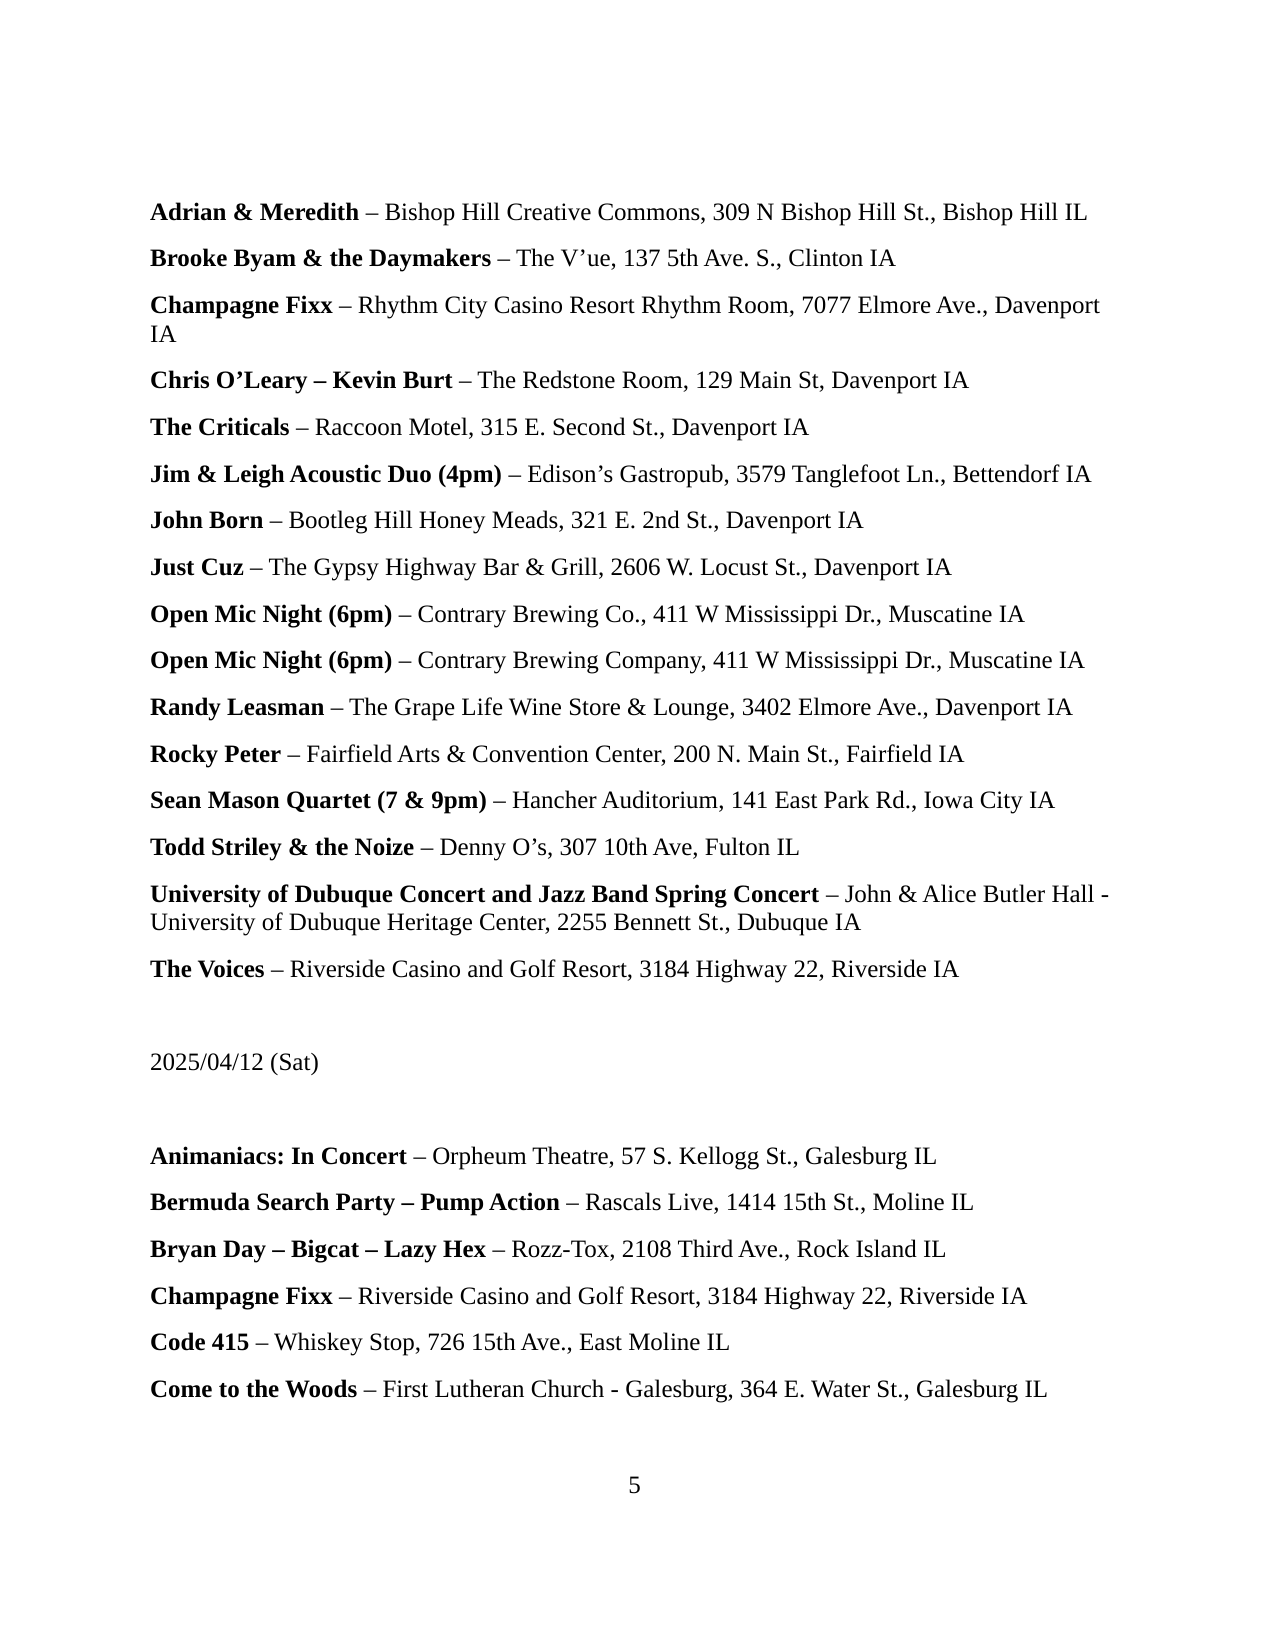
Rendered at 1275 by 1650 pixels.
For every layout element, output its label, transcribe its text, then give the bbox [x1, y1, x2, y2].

text University of Dubuque Concert and Jazz Band Spring Concert – John & Alice Butler Hall - University of Dubuque Heritage Center, 2255 Bennett St., Dubuque IA [150, 879, 1125, 936]
text Just Cuz – The Gypsy Highway Bar & Grill, 2606 W. Locust St., Davenport IA [150, 552, 1125, 581]
text 2025/04/12 (Sat) [150, 1047, 1125, 1076]
text The Voices – Riverside Casino and Golf Resort, 3184 Highway 22, Riverside IA [150, 954, 1125, 983]
text Adrian & Meredith – Bishop Hill Creative Commons, 309 N Bishop Hill St., Bishop Hill IL [150, 197, 1125, 225]
text Open Mic Night (6pm) – Contrary Brewing Co., 411 W Mississippi Dr., Muscatine IA [150, 599, 1125, 627]
text Champagne Fixx – Rhythm City Casino Resort Rhythm Room, 7077 Elmore Ave., Davenport IA [150, 290, 1125, 347]
text Brooke Byam & the Daymakers – The V’ue, 137 5th Ave. S., Clinton IA [150, 243, 1125, 272]
text Open Mic Night (6pm) – Contrary Brewing Company, 411 W Mississippi Dr., Muscatine IA [150, 645, 1125, 674]
text Bermuda Search Party – Pump Action – Rascals Live, 1414 15th St., Moline IL [150, 1187, 1125, 1216]
text Sean Mason Quartet (7 & 9pm) – Hancher Auditorium, 141 East Park Rd., Iowa City IA [150, 785, 1125, 814]
text Come to the Woods – First Lutheran Church - Galesburg, 364 E. Water St., Galesburg IL [150, 1374, 1125, 1403]
text Animaniacs: In Concert – Orpheum Theatre, 57 S. Kellogg St., Galesburg IL [150, 1141, 1125, 1169]
text Randy Leasman – The Grape Life Wine Store & Lounge, 3402 Elmore Ave., Davenport IA [150, 692, 1125, 721]
text Bryan Day – Bigcat – Lazy Hex – Rozz-Tox, 2108 Third Ave., Rock Island IL [150, 1234, 1125, 1263]
text Rocky Peter – Fairfield Arts & Convention Center, 200 N. Main St., Fairfield IA [150, 739, 1125, 767]
text Todd Striley & the Noize – Denny O’s, 307 10th Ave, Fulton IL [150, 832, 1125, 861]
text The Criticals – Raccoon Motel, 315 E. Second St., Davenport IA [150, 412, 1125, 441]
text Chris O’Leary – Kevin Burt – The Redstone Room, 129 Main St, Davenport IA [150, 365, 1125, 394]
text Champagne Fixx – Riverside Casino and Golf Resort, 3184 Highway 22, Riverside IA [150, 1281, 1125, 1309]
text Jim & Leigh Acoustic Duo (4pm) – Edison’s Gastropub, 3579 Tanglefoot Ln., Bettendorf IA [150, 459, 1125, 487]
text John Born – Bootleg Hill Honey Meads, 321 E. 2nd St., Davenport IA [150, 505, 1125, 534]
text Code 415 – Whiskey Stop, 726 15th Ave., East Moline IL [150, 1327, 1125, 1356]
